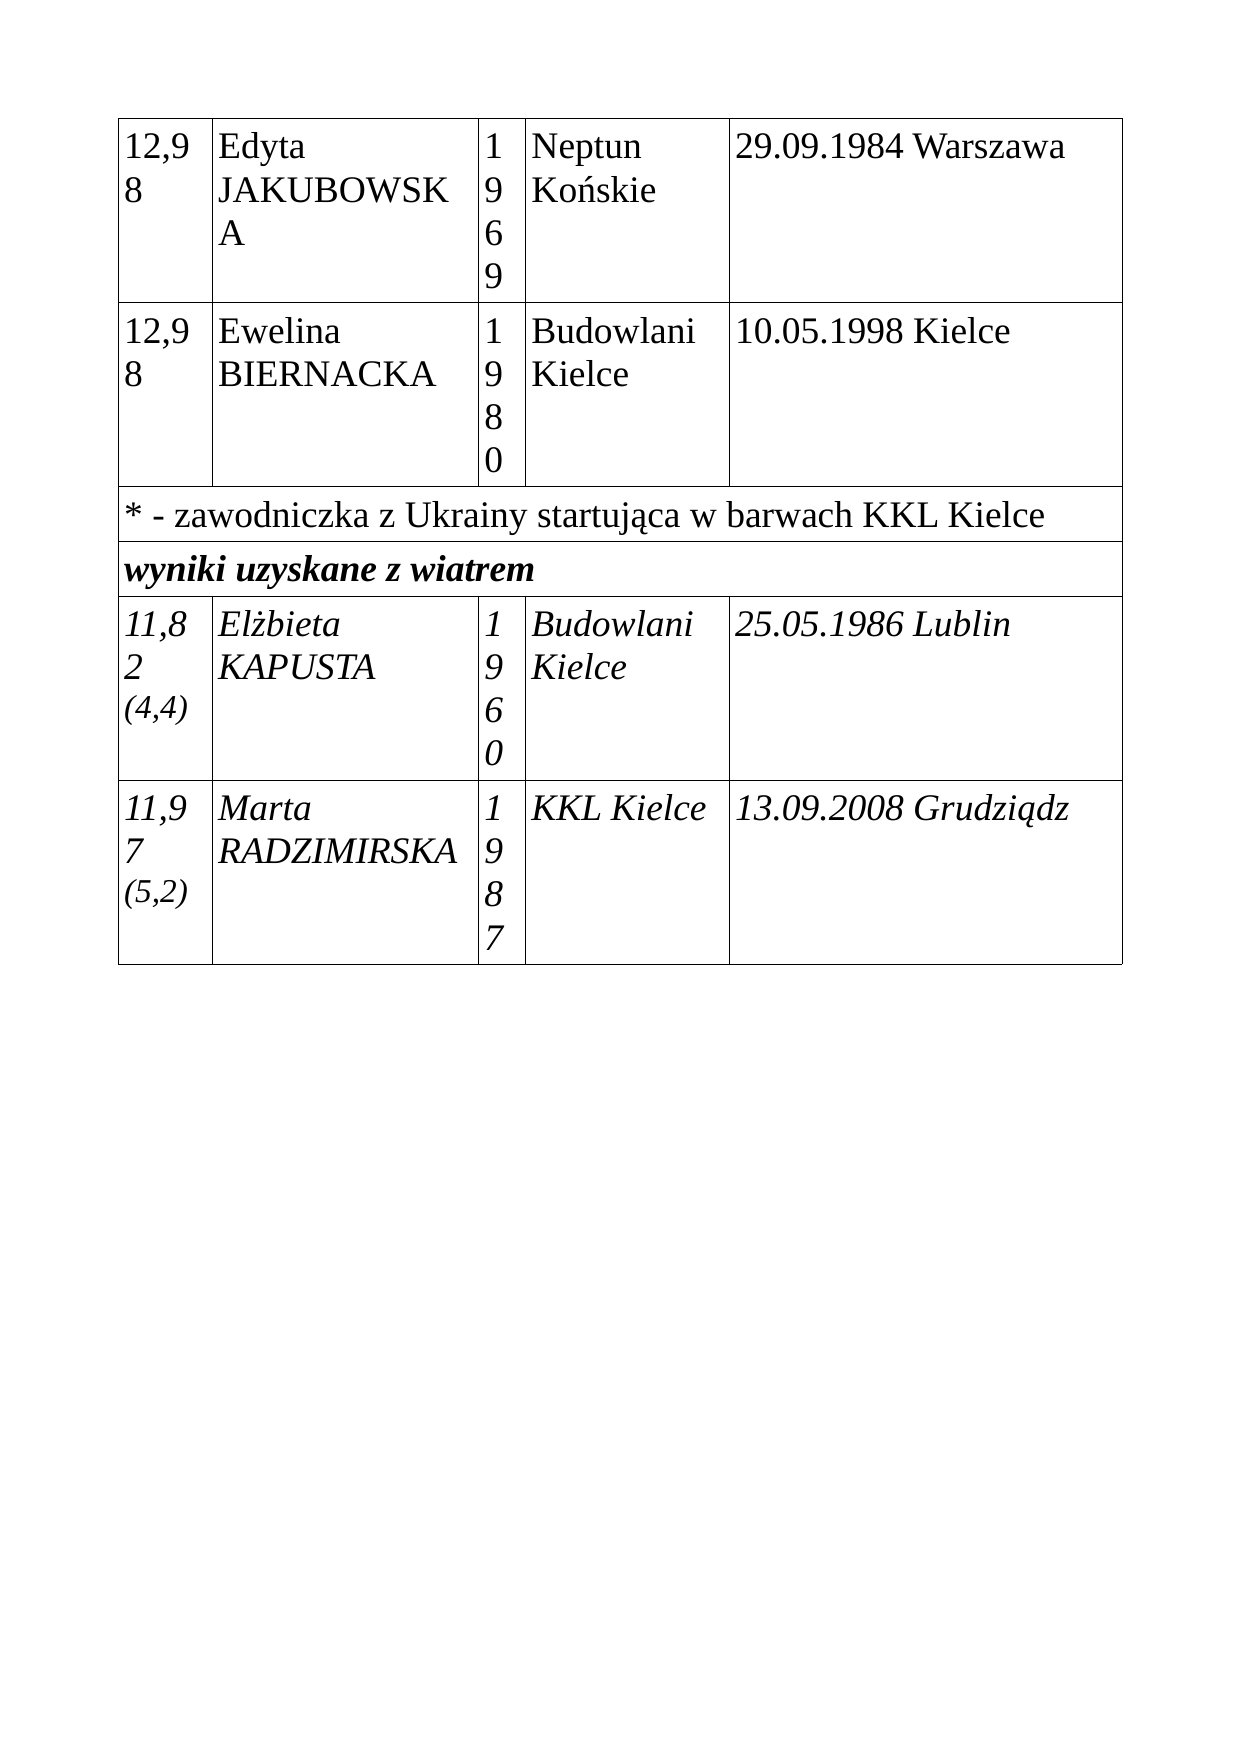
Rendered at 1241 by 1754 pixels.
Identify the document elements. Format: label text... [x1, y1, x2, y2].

table_cell Marta RADZIMIRSKA [213, 781, 478, 964]
table_cell 12,98 [119, 119, 212, 302]
table_cell 1969 [479, 119, 525, 302]
table_cell * - zawodniczka z Ukrainy startująca w barwach KKL Kielce [119, 487, 1122, 541]
table_cell Budowlani Kielce [526, 597, 729, 780]
table_cell KKL Kielce [526, 781, 729, 964]
table_cell Edyta JAKUBOWSKA [213, 119, 478, 302]
table_cell 12,98 [119, 303, 212, 486]
table_cell 11,82 (4,4) [119, 597, 212, 780]
table_cell 25.05.1986 Lublin [730, 597, 1122, 780]
table_cell Elżbieta KAPUSTA [213, 597, 478, 780]
table_cell 1960 [479, 597, 525, 780]
table_cell 29.09.1984 Warszawa [730, 119, 1122, 302]
table_cell Budowlani Kielce [526, 303, 729, 486]
table_cell 10.05.1998 Kielce [730, 303, 1122, 486]
table_cell 11,97 (5,2) [119, 781, 212, 964]
table_cell Neptun Końskie [526, 119, 729, 302]
table_cell wyniki uzyskane z wiatrem [119, 542, 1122, 596]
table_cell 1987 [479, 781, 525, 964]
table_cell 1980 [479, 303, 525, 486]
table_cell Ewelina BIERNACKA [213, 303, 478, 486]
table_cell 13.09.2008 Grudziądz [730, 781, 1122, 964]
